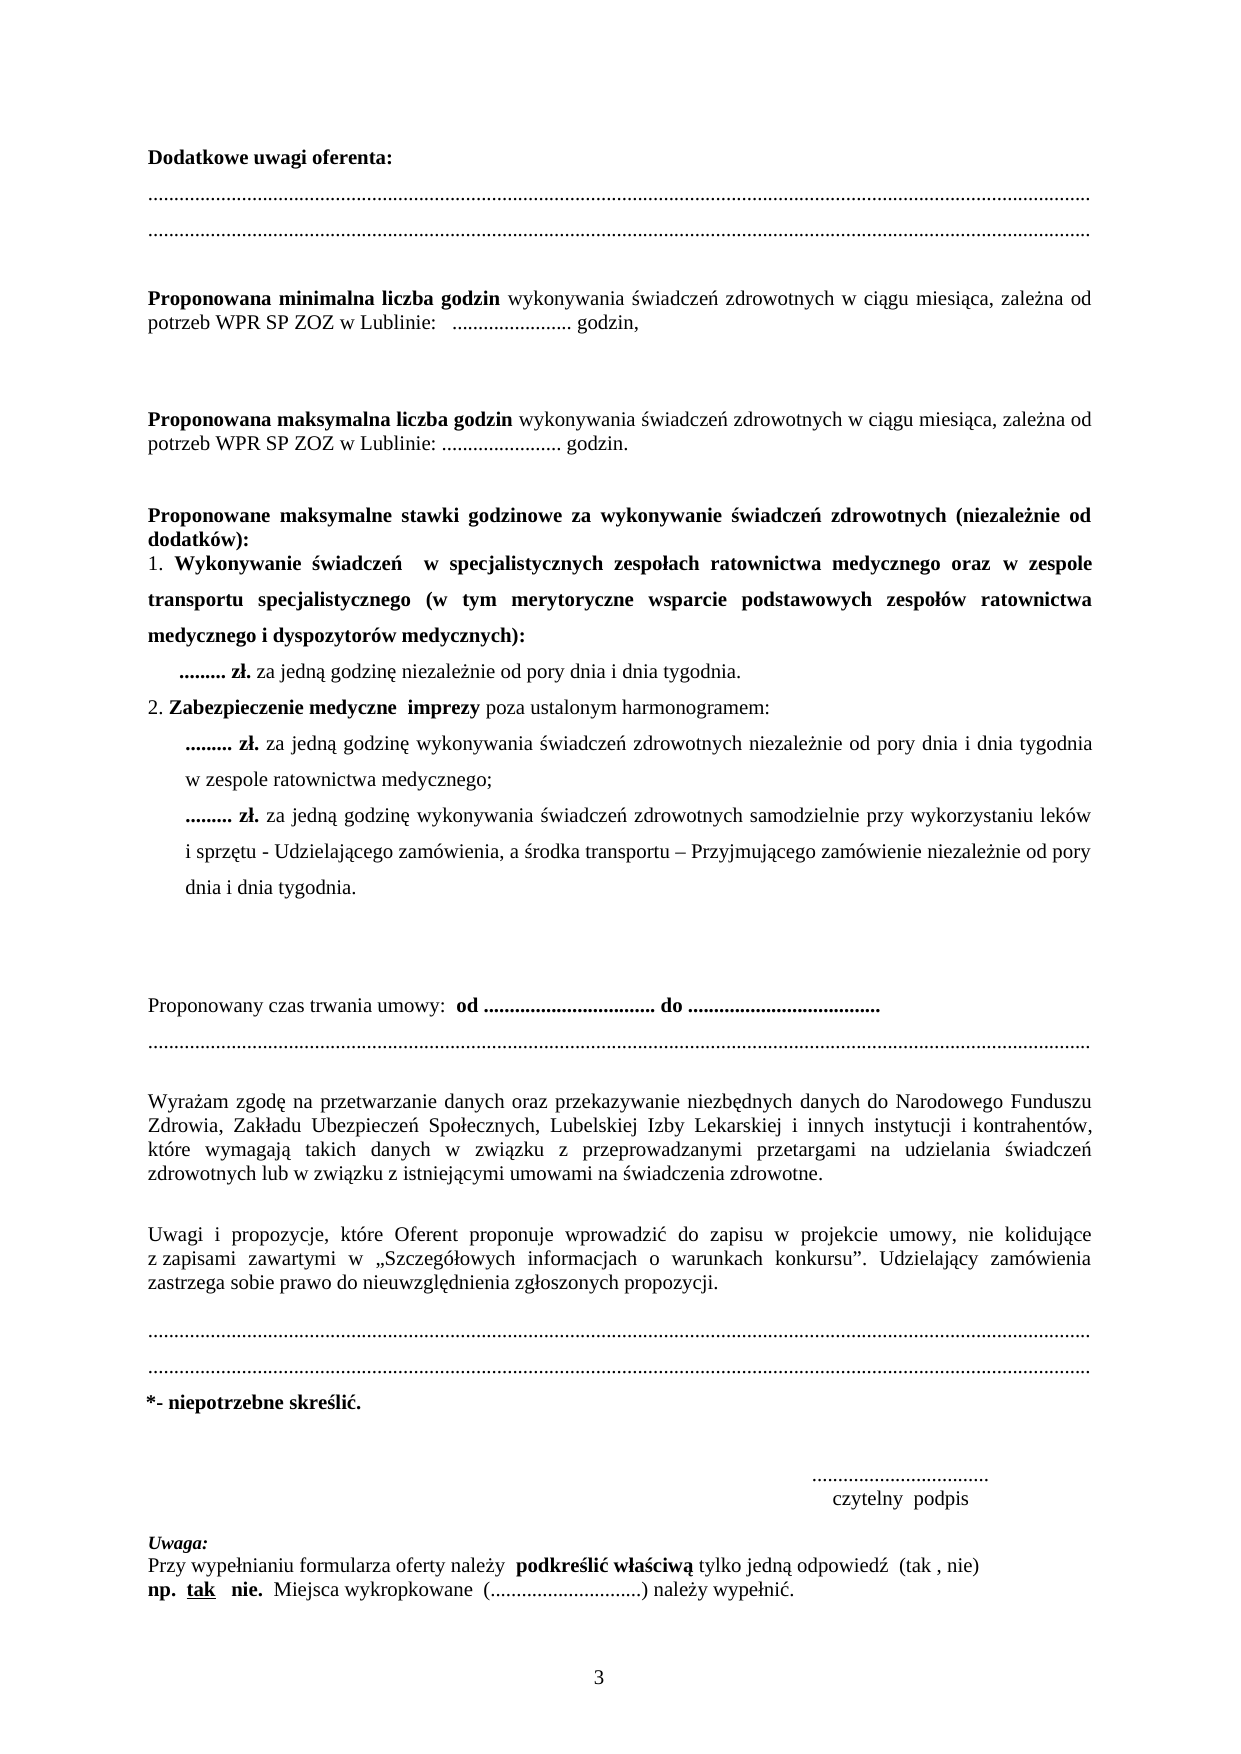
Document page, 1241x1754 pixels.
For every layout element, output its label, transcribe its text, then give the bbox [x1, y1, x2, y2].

text Przy wypełnianiu formularza oferty należy podkreślić właściwą tylko jedną odpowiedź (tak , nie) [148, 1553, 1092, 1577]
text ..................................................................................................................................................................................... [148, 1354, 1092, 1378]
text np. tak nie. Miejsca wykropkowane (.............................) należy wypełnić. [148, 1577, 1092, 1601]
text Proponowany czas trwania umowy: od ................................. do ..................................... [148, 993, 1092, 1017]
text ..................................................................................................................................................................................... [148, 1318, 1092, 1342]
text czytelny podpis [738, 1486, 1092, 1510]
text Proponowana minimalna liczba godzin wykonywania świadczeń zdrowotnych w ciągu miesiąca, zależna od potrzeb WPR SP ZOZ w Lublinie: ....................... godzin, [148, 286, 1092, 334]
text *- niepotrzebne skreślić. [146, 1390, 1092, 1414]
subtitle Dodatkowe uwagi oferenta: [148, 144, 1092, 169]
text 2. Zabezpieczenie medyczne imprezy poza ustalonym harmonogramem: [148, 695, 1092, 719]
text Wyrażam zgodę na przetwarzanie danych oraz przekazywanie niezbędnych danych do Narodowego Funduszu Zdrowia, Zakładu Ubezpieczeń Społecznych, Lubelskiej Izby Lekarskiej i innych instytucji i kontrahentów, które wymagają takich danych w związku z przeprowadzanymi przetargami na udzielania świadczeń zdrowotnych lub w związku z istniejącymi umowami na świadczenia zdrowotne. [148, 1089, 1092, 1185]
text ..................................................................................................................................................................................... [148, 1029, 1092, 1053]
text Proponowane maksymalne stawki godzinowe za wykonywanie świadczeń zdrowotnych (niezależnie od dodatków): [148, 503, 1092, 551]
text Uwagi i propozycje, które Oferent proponuje wprowadzić do zapisu w projekcie umowy, nie kolidujące z zapisami zawartymi w „Szczegółowych informacjach o warunkach konkursu”. Udzielający zamówienia zastrzega sobie prawo do nieuwzględnienia zgłoszonych propozycji. [148, 1221, 1092, 1294]
text .......................................................................................................................................................................................................................................................................................................................................................................... [148, 181, 1092, 241]
text ......... zł. za jedną godzinę wykonywania świadczeń zdrowotnych niezależnie od pory dnia i dnia tygodnia w zespole ratownictwa medycznego; [148, 731, 1092, 791]
text .................................. [738, 1462, 1092, 1486]
text ......... zł. za jedną godzinę wykonywania świadczeń zdrowotnych samodzielnie przy wykorzystaniu leków i sprzętu - Udzielającego zamówienia, a środka transportu – Przyjmującego zamówienie niezależnie od pory dnia i dnia tygodnia. [148, 803, 1092, 899]
text ......... zł. za jedną godzinę niezależnie od pory dnia i dnia tygodnia. [148, 659, 1092, 683]
text Proponowana maksymalna liczba godzin wykonywania świadczeń zdrowotnych w ciągu miesiąca, zależna od potrzeb WPR SP ZOZ w Lublinie: ....................... godzin. [148, 407, 1092, 455]
text 1. Wykonywanie świadczeń w specjalistycznych zespołach ratownictwa medycznego oraz w zespole transportu specjalistycznego (w tym merytoryczne wsparcie podstawowych zespołów ratownictwa medycznego i dyspozytorów medycznych): [148, 551, 1092, 647]
text Uwaga: [148, 1532, 1092, 1553]
